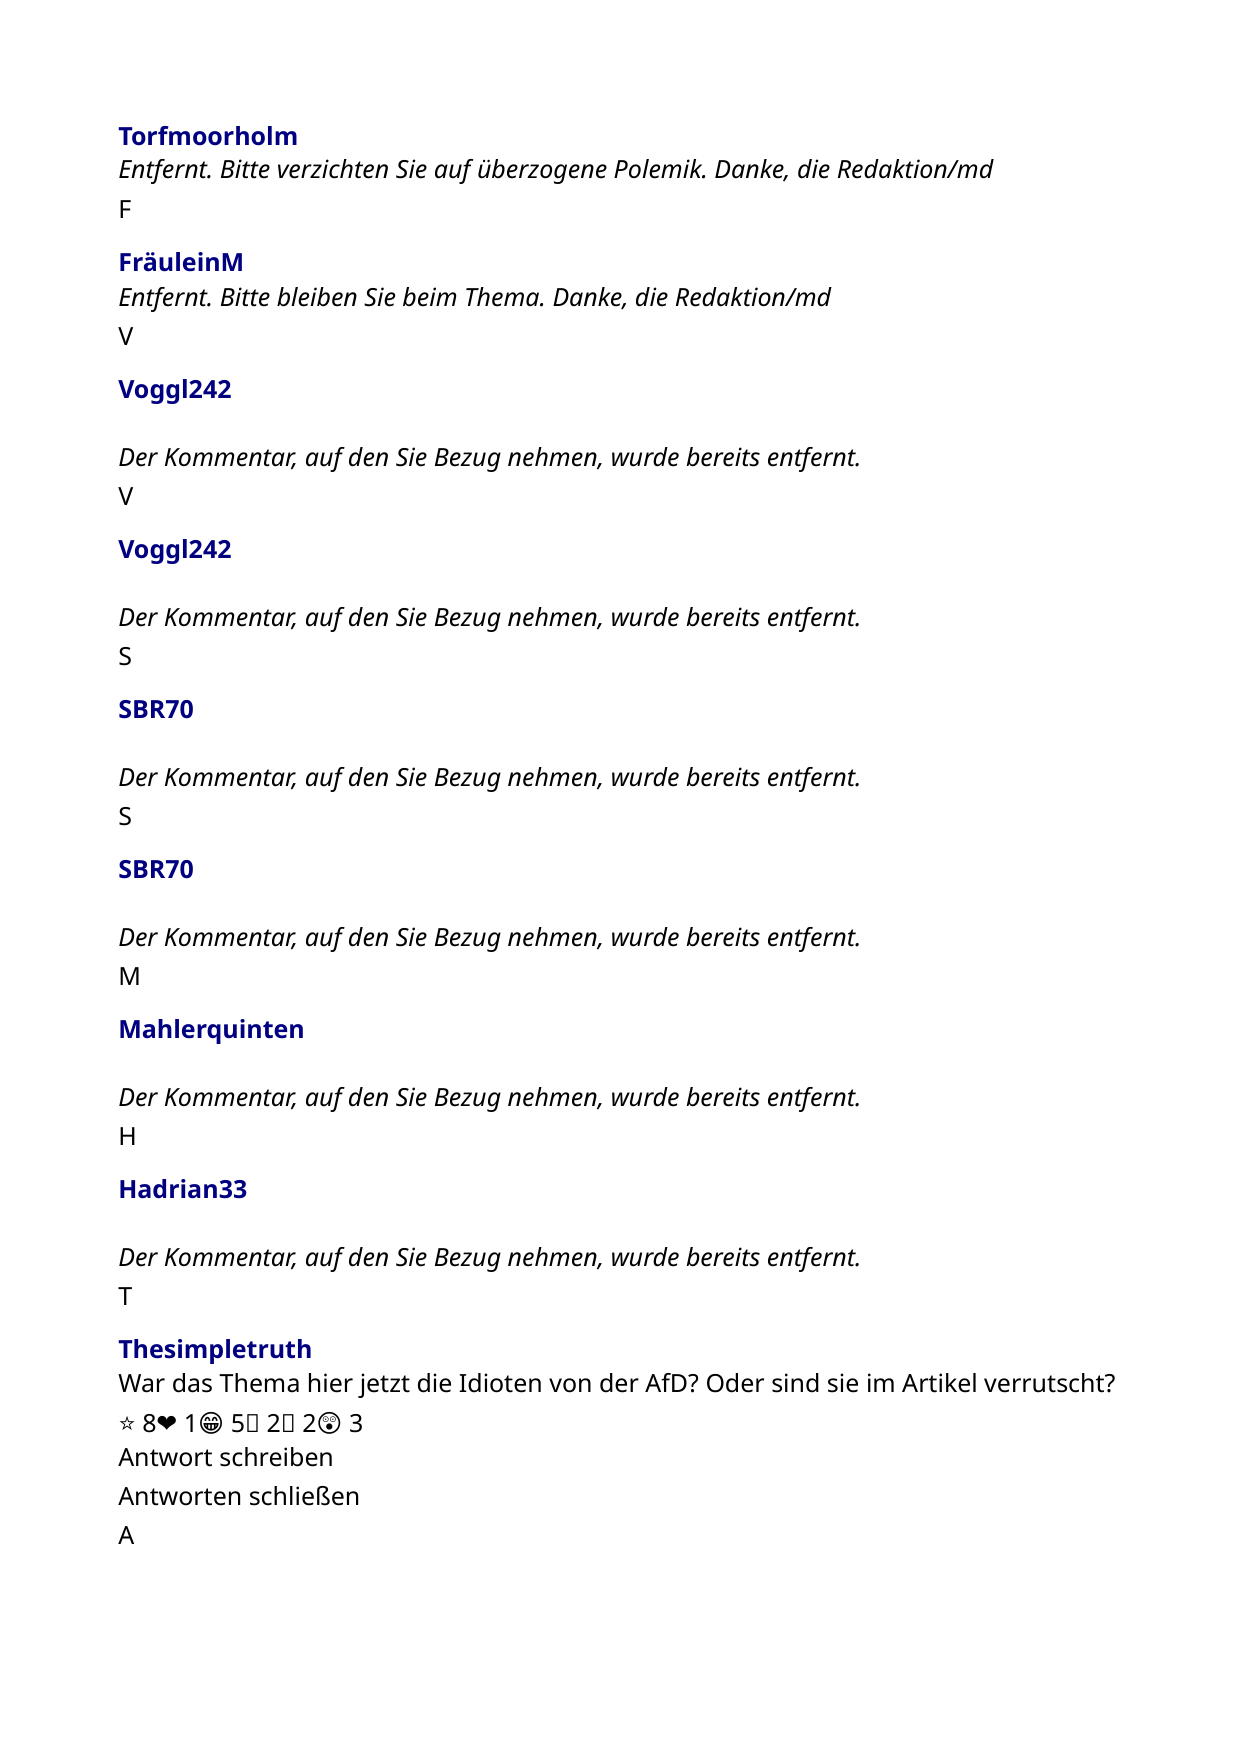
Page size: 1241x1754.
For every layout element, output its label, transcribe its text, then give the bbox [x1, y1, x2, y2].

text Der Kommentar, auf den Sie Bezug nehmen, wurde bereits entfernt. [118, 1079, 1122, 1113]
text A [118, 1518, 1122, 1552]
subtitle Torfmoorholm [118, 118, 1122, 152]
subtitle Hadrian33 [118, 1172, 1122, 1206]
text War das Thema hier jetzt die Idioten von der AfD? Oder sind sie im Artikel verrutscht? [118, 1366, 1122, 1400]
text V [118, 318, 1122, 352]
subtitle SBR70 [118, 852, 1122, 886]
text ⭐️ 8❤️ 1😁 5🙁 2🤨 2😲 3 [118, 1405, 1122, 1439]
subtitle SBR70 [118, 692, 1122, 726]
text T [118, 1278, 1122, 1312]
text Der Kommentar, auf den Sie Bezug nehmen, wurde bereits entfernt. [118, 1239, 1122, 1273]
text Der Kommentar, auf den Sie Bezug nehmen, wurde bereits entfernt. [118, 599, 1122, 633]
subtitle Thesimpletruth [118, 1332, 1122, 1366]
text Der Kommentar, auf den Sie Bezug nehmen, wurde bereits entfernt. [118, 759, 1122, 793]
subtitle FräuleinM [118, 245, 1122, 279]
text V [118, 478, 1122, 512]
text H [118, 1118, 1122, 1152]
text Antwort schreiben [118, 1439, 1122, 1473]
subtitle Voggl242 [118, 532, 1122, 566]
text S [118, 798, 1122, 832]
text Der Kommentar, auf den Sie Bezug nehmen, wurde bereits entfernt. [118, 439, 1122, 473]
text Der Kommentar, auf den Sie Bezug nehmen, wurde bereits entfernt. [118, 919, 1122, 953]
subtitle Voggl242 [118, 372, 1122, 406]
text Entfernt. Bitte bleiben Sie beim Thema. Danke, die Redaktion/md [118, 279, 1122, 313]
text M [118, 958, 1122, 992]
text Antworten schließen [118, 1478, 1122, 1513]
text F [118, 191, 1122, 225]
text Entfernt. Bitte verzichten Sie auf überzogene Polemik. Danke, die Redaktion/md [118, 152, 1122, 186]
subtitle Mahlerquinten [118, 1012, 1122, 1046]
text S [118, 638, 1122, 672]
